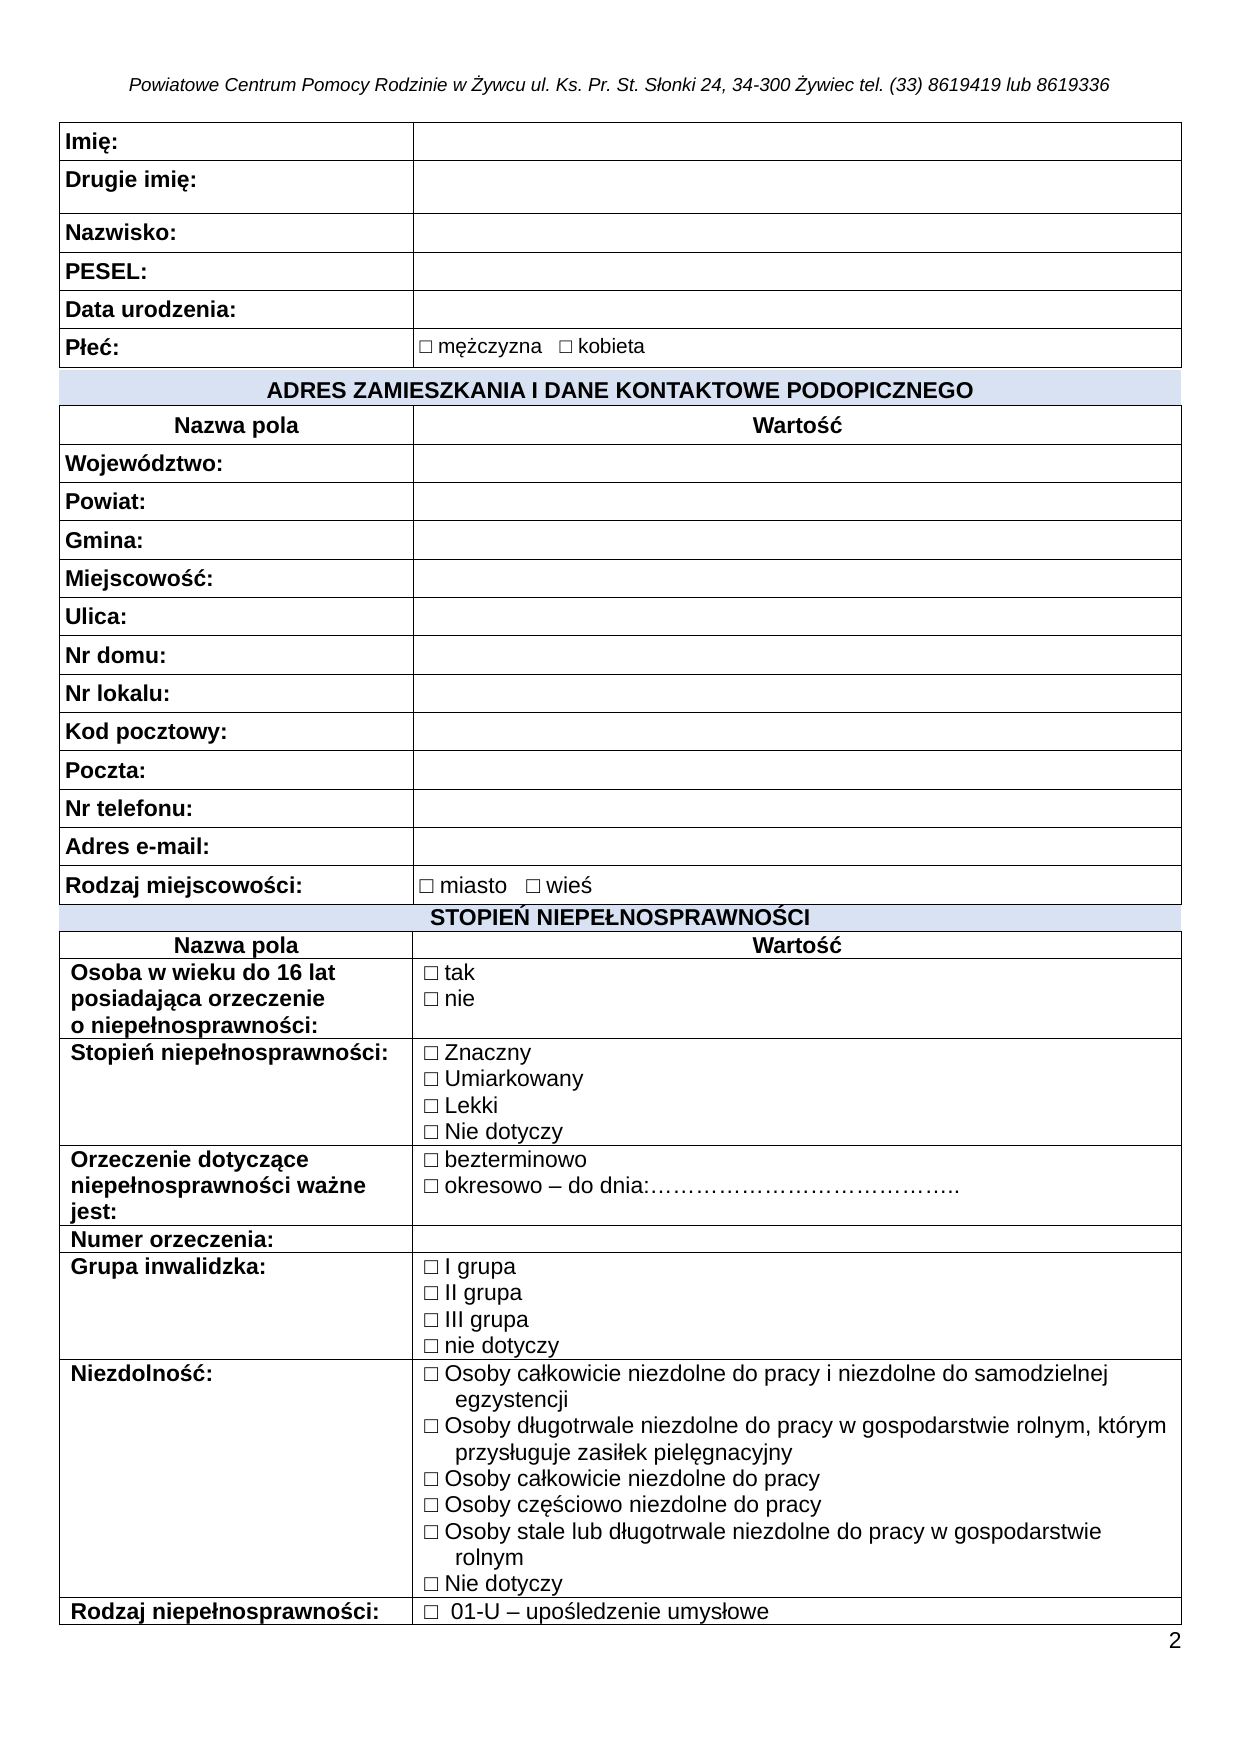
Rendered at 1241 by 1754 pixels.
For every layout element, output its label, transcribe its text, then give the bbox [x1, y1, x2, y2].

table_cell □ bezterminowo □ okresowo – do dnia:………………………………….. [413, 1146, 1181, 1224]
table_cell Adres e-mail: [60, 828, 413, 865]
table_cell Kod pocztowy: [60, 713, 413, 750]
table_cell Niezdolność: [60, 1360, 412, 1597]
table_cell PESEL: [60, 253, 413, 290]
table_cell [414, 675, 1181, 712]
table_cell Poczta: [60, 751, 413, 789]
table_cell [414, 713, 1181, 750]
table_cell Numer orzeczenia: [60, 1226, 412, 1252]
table_cell Drugie imię: [60, 161, 413, 213]
table_cell Rodzaj miejscowości: [60, 866, 413, 904]
table_header Nazwa pola [60, 406, 413, 444]
table_cell □ Osoby całkowicie niezdolne do pracy i niezdolne do samodzielnej egzystencji □ Osoby długotrwale niezdolne do pracy w gospodarstwie rolnym, którym przysługuje zasiłek pielęgnacyjny □ Osoby całkowicie niezdolne do pracy □ Osoby częściowo niezdolne do pracy □ Osoby stale lub długotrwale niezdolne do pracy w gospodarstwie rolnym □ Nie dotyczy [413, 1360, 1181, 1597]
subtitle ADRES ZAMIESZKANIA I DANE KONTAKTOWE PODOPICZNEGO [59, 370, 1181, 405]
table_cell [414, 636, 1181, 674]
table_cell Osoba w wieku do 16 lat posiadająca orzeczenie o niepełnosprawności: [60, 959, 412, 1038]
table_cell □ mężczyzna □ kobieta [414, 329, 1181, 366]
table_cell [414, 598, 1181, 635]
table_cell [414, 790, 1181, 827]
table_header Nazwa pola [60, 932, 412, 958]
table_cell □ 01-U – upośledzenie umysłowe [413, 1598, 1181, 1624]
table_cell □ miasto □ wieś [414, 866, 1181, 904]
table_cell [414, 123, 1181, 160]
table_cell □ tak □ nie [413, 959, 1181, 1038]
table_cell [414, 483, 1181, 520]
table_cell Stopień niepełnosprawności: [60, 1039, 412, 1144]
table_cell Ulica: [60, 598, 413, 635]
table_cell [414, 828, 1181, 865]
table_cell [414, 751, 1181, 789]
table_cell □ Znaczny □ Umiarkowany □ Lekki □ Nie dotyczy [413, 1039, 1181, 1144]
table_cell Województwo: [60, 445, 413, 482]
table_header Wartość [414, 406, 1181, 444]
table_cell Płeć: [60, 329, 413, 366]
table_cell Powiat: [60, 483, 413, 520]
table_cell □ I grupa □ II grupa □ III grupa □ nie dotyczy [413, 1253, 1181, 1358]
table_cell [414, 445, 1181, 482]
subtitle STOPIEŃ NIEPEŁNOSPRAWNOŚCI [59, 905, 1181, 931]
table_cell [414, 291, 1181, 328]
table_cell [414, 521, 1181, 559]
table_cell [413, 1226, 1181, 1252]
table_cell Gmina: [60, 521, 413, 559]
table_cell [414, 214, 1181, 251]
table_cell Orzeczenie dotyczące niepełnosprawności ważne jest: [60, 1146, 412, 1224]
table_cell Miejscowość: [60, 560, 413, 597]
table_cell Rodzaj niepełnosprawności: [60, 1598, 412, 1624]
table_cell Nr domu: [60, 636, 413, 674]
table_cell [414, 253, 1181, 290]
table_cell Nr telefonu: [60, 790, 413, 827]
table_header Wartość [413, 932, 1181, 958]
table_cell Imię: [60, 123, 413, 160]
table_cell Grupa inwalidzka: [60, 1253, 412, 1358]
table_cell [414, 161, 1181, 213]
table_cell Nr lokalu: [60, 675, 413, 712]
table_cell [414, 560, 1181, 597]
table_cell Nazwisko: [60, 214, 413, 251]
table_cell Data urodzenia: [60, 291, 413, 328]
